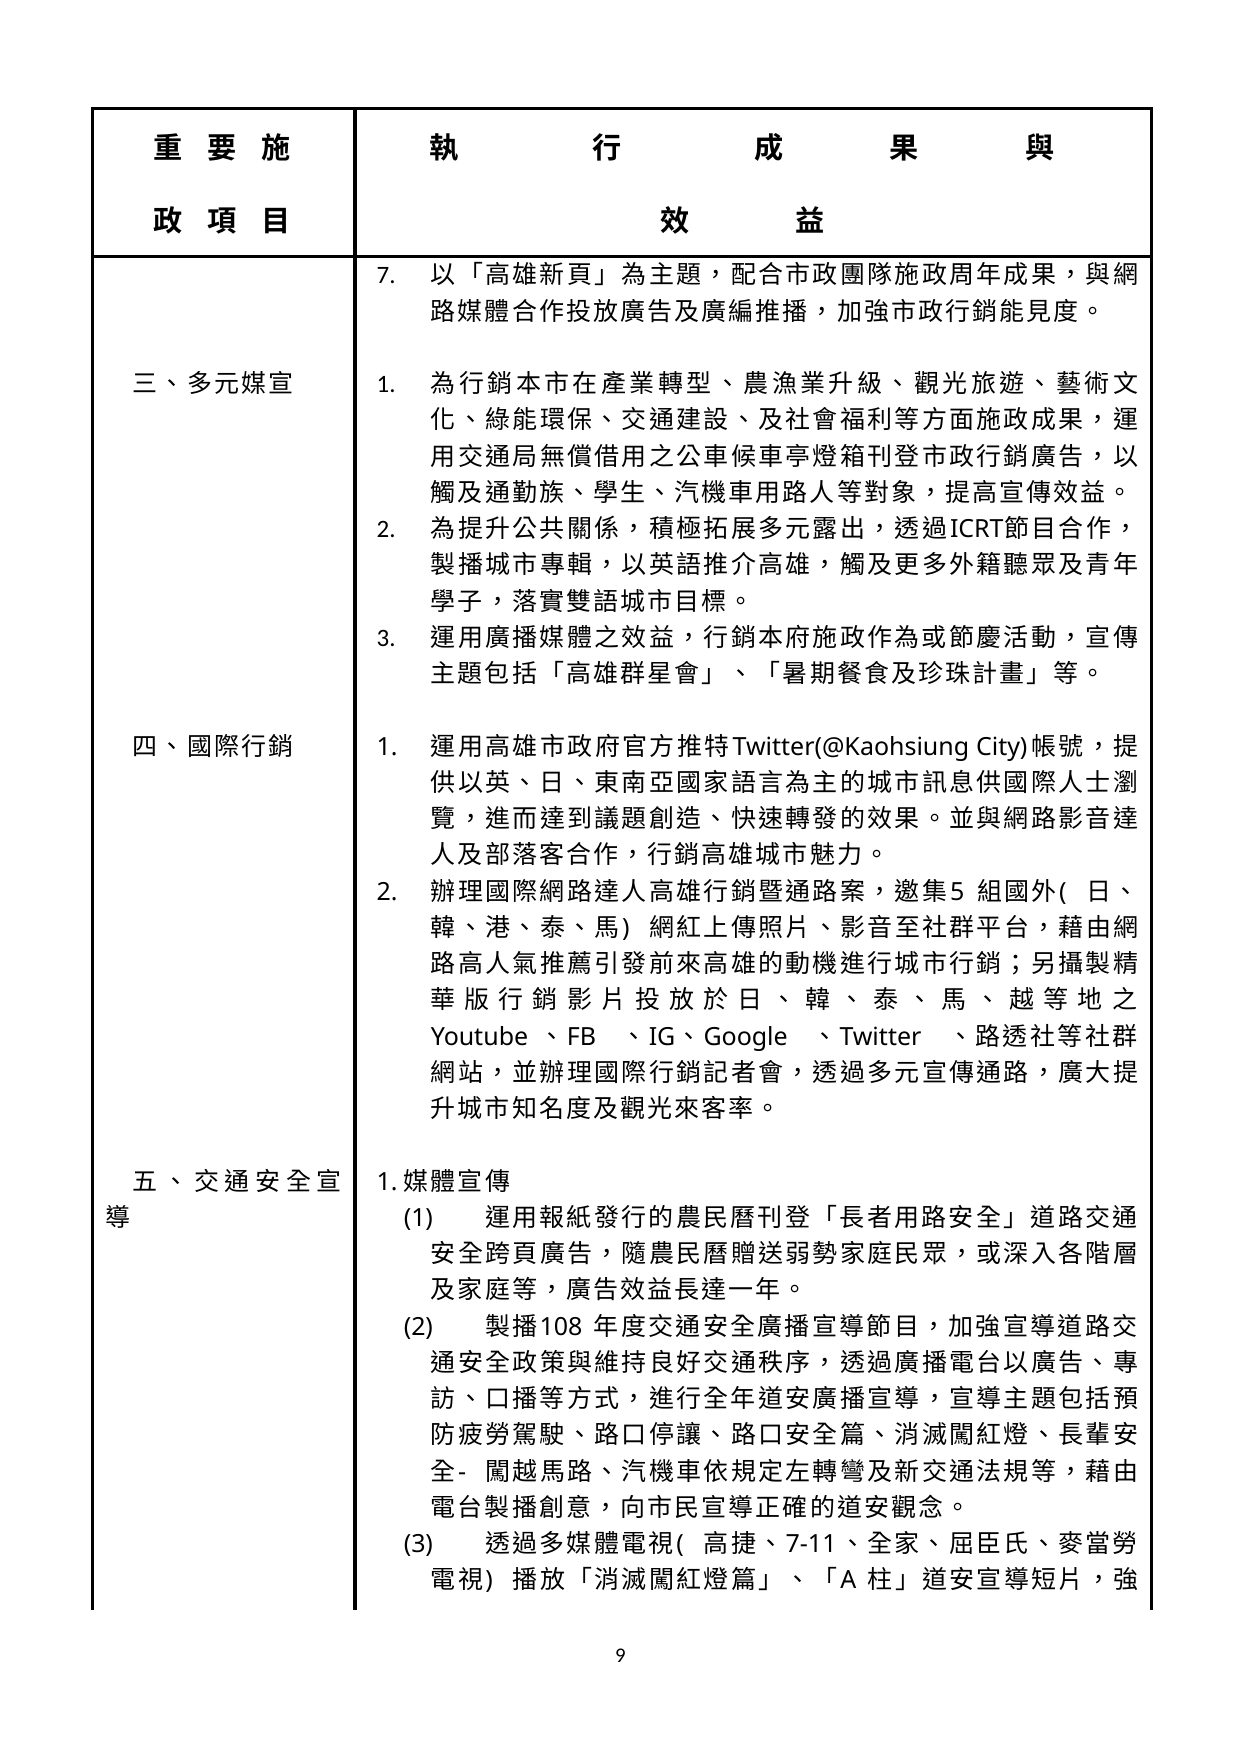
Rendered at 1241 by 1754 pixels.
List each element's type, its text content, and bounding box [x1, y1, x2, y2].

table_header 執 行 成 果 與 效 益 [357, 110, 1150, 255]
table_cell 為行銷本市在產業轉型、農漁業升級、觀光旅遊、藝術文化、綠能環保、交通建設、及社會福利等方面施政成果，運用交通局無償借用之公車候車亭燈箱刊登市政行銷廣告，以觸及通勤族、學生、汽機車用路人等對象，提高宣傳效益。 為提升公共關係，積極拓展多元露出，透過ICRT節目合作，製播城市專輯，以英語推介高雄，觸及更多外籍聽眾及青年學子，落實雙語城市目標。 運用廣播媒體之效益，行銷本府施政作為或節慶活動，宣傳主題包括「高雄群星會」、「暑期餐食及珍珠計畫」等。 [357, 364, 1150, 726]
table_cell 三、多元媒宣 [94, 364, 353, 726]
table_cell 1.媒體宣傳 運用報紙發行的農民曆刊登「長者用路安全」道路交通安全跨頁廣告，隨農民曆贈送弱勢家庭民眾，或深入各階層及家庭等，廣告效益長達一年。 製播108年度交通安全廣播宣導節目，加強宣導道路交通安全政策與維持良好交通秩序，透過廣播電台以廣告、專訪、口播等方式，進行全年道安廣播宣導，宣導主題包括預防疲勞駕駛、路口停讓、路口安全篇、消滅闖紅燈、長輩安全-闖越馬路、汽機車依規定左轉彎及新交通法規等，藉由電台製播創意，向市民宣導正確的道安觀念。 透過多媒體電視(高捷、7-11、全家、屈臣氏、麥當勞電視)播放「消滅闖紅燈篇」、「A柱」道安宣導短片，強化民眾路口安全觀念。 運用19家平面媒體宣導「消滅闖紅燈」，加強用路人交通安全觀念，以減少意外事故發生。 運用13家網路媒體廣告連結「消滅闖紅燈篇」、「A柱」道安宣導短片，透過網路分享及轉載，增加影片曝光，倍增宣傳效益。 為加強宣導交通安全觀念，與本市8家廣播媒體合作製播廣播帶，主題包括「消滅闖紅燈」、「轉彎車請打方向燈」及「轉彎車禮讓直行車與請開頭燈」等。 運用本市38處（計41面）適合刊掛地點刊掛戶外帆布廣告，強化民眾道安觀念。 運用高雄市公車車體刊登「紅燈停綠燈行，秒數充足過馬路」道安廣告，公車路線行經商圈、市場、影城、百貨公司、大賣場、醫院、社區等人潮眾多之區域，藉由公車移動式特性，加強道安宣導，提高宣導效益；於本市港都客運、東南客運、漢程客運及統聯客運等4家客運公車，刊登38面車體道安廣告。 運用高雄捷運站月台玻璃貼、燈箱、車廂刊登「紅燈停綠燈行，秒數充足過馬路」廣告，共96面。 運用本市公共腳踏車後土除刊登「紅燈停綠燈行，秒數充足過馬路」廣告，共450台。 辦理機車交通安全短片徵選活動，以競賽方式吸引具有創意、才華的年輕學子，透過鏡頭從不同面向表現交通安全議題，並在拍攝過程中更瞭解交通安全重要性，深耕學生交通安全教育。 印製「不銹鋼環保吸筷組」、「溫瓶」、「野餐墊」道安宣導品，宣導不逼車不超速、遠離大型車及秒數充足過馬路等主題，適時於宣導活動贈送參與民眾，強化道安觀念。 [357, 1161, 1150, 1610]
table_cell 四、國際行銷 [94, 726, 353, 1161]
table_cell [94, 258, 353, 364]
table_cell 五、交通安全宣導 [94, 1161, 353, 1610]
table_header 重要施政項目 [94, 110, 353, 255]
table_cell 春節農村旅遊行銷：新春期間本市活動精彩眾多，刊登網路廣告，宣傳本市農村春節活動，行銷農村景點、人文及美食，以創造觀光經濟效益。 市政行銷：以友善社會、世代共好---珍珠小棧及安心餐食為行銷主題，讓受眾知曉本市社會福利及救助措施。 秋冬KOOL及LIGHT系列活動行銷：整合各局處辦理之重點活動，透過網路宣傳，吸引民眾前來參與。 歲末活動行銷：歲末年底高雄活動多樣，以網路宣傳「不廢搖滾音樂節」及「2019LOVE高雄追光季」活動資訊，增強行銷廣度，廣邀大眾參與。 以「高雄新頁」為主題，配合市政團隊施政周年成果，與網路媒體合作投放廣告及廣編推播，加強市政行銷能見度。 [357, 258, 1150, 364]
table_cell 運用高雄市政府官方推特Twitter(@Kaohsiung City)帳號，提供以英、日、東南亞國家語言為主的城市訊息供國際人士瀏覽，進而達到議題創造、快速轉發的效果。並與網路影音達人及部落客合作，行銷高雄城市魅力。 辦理國際網路達人高雄行銷暨通路案，邀集5組國外(日、韓、港、泰、馬)網紅上傳照片、影音至社群平台，藉由網路高人氣推薦引發前來高雄的動機進行城市行銷；另攝製精華版行銷影片投放於日、韓、泰、馬、越等地之Youtube、FB、IG、Google、Twitter、路透社等社群網站，並辦理國際行銷記者會，透過多元宣傳通路，廣大提升城市知名度及觀光來客率。 [357, 726, 1150, 1161]
